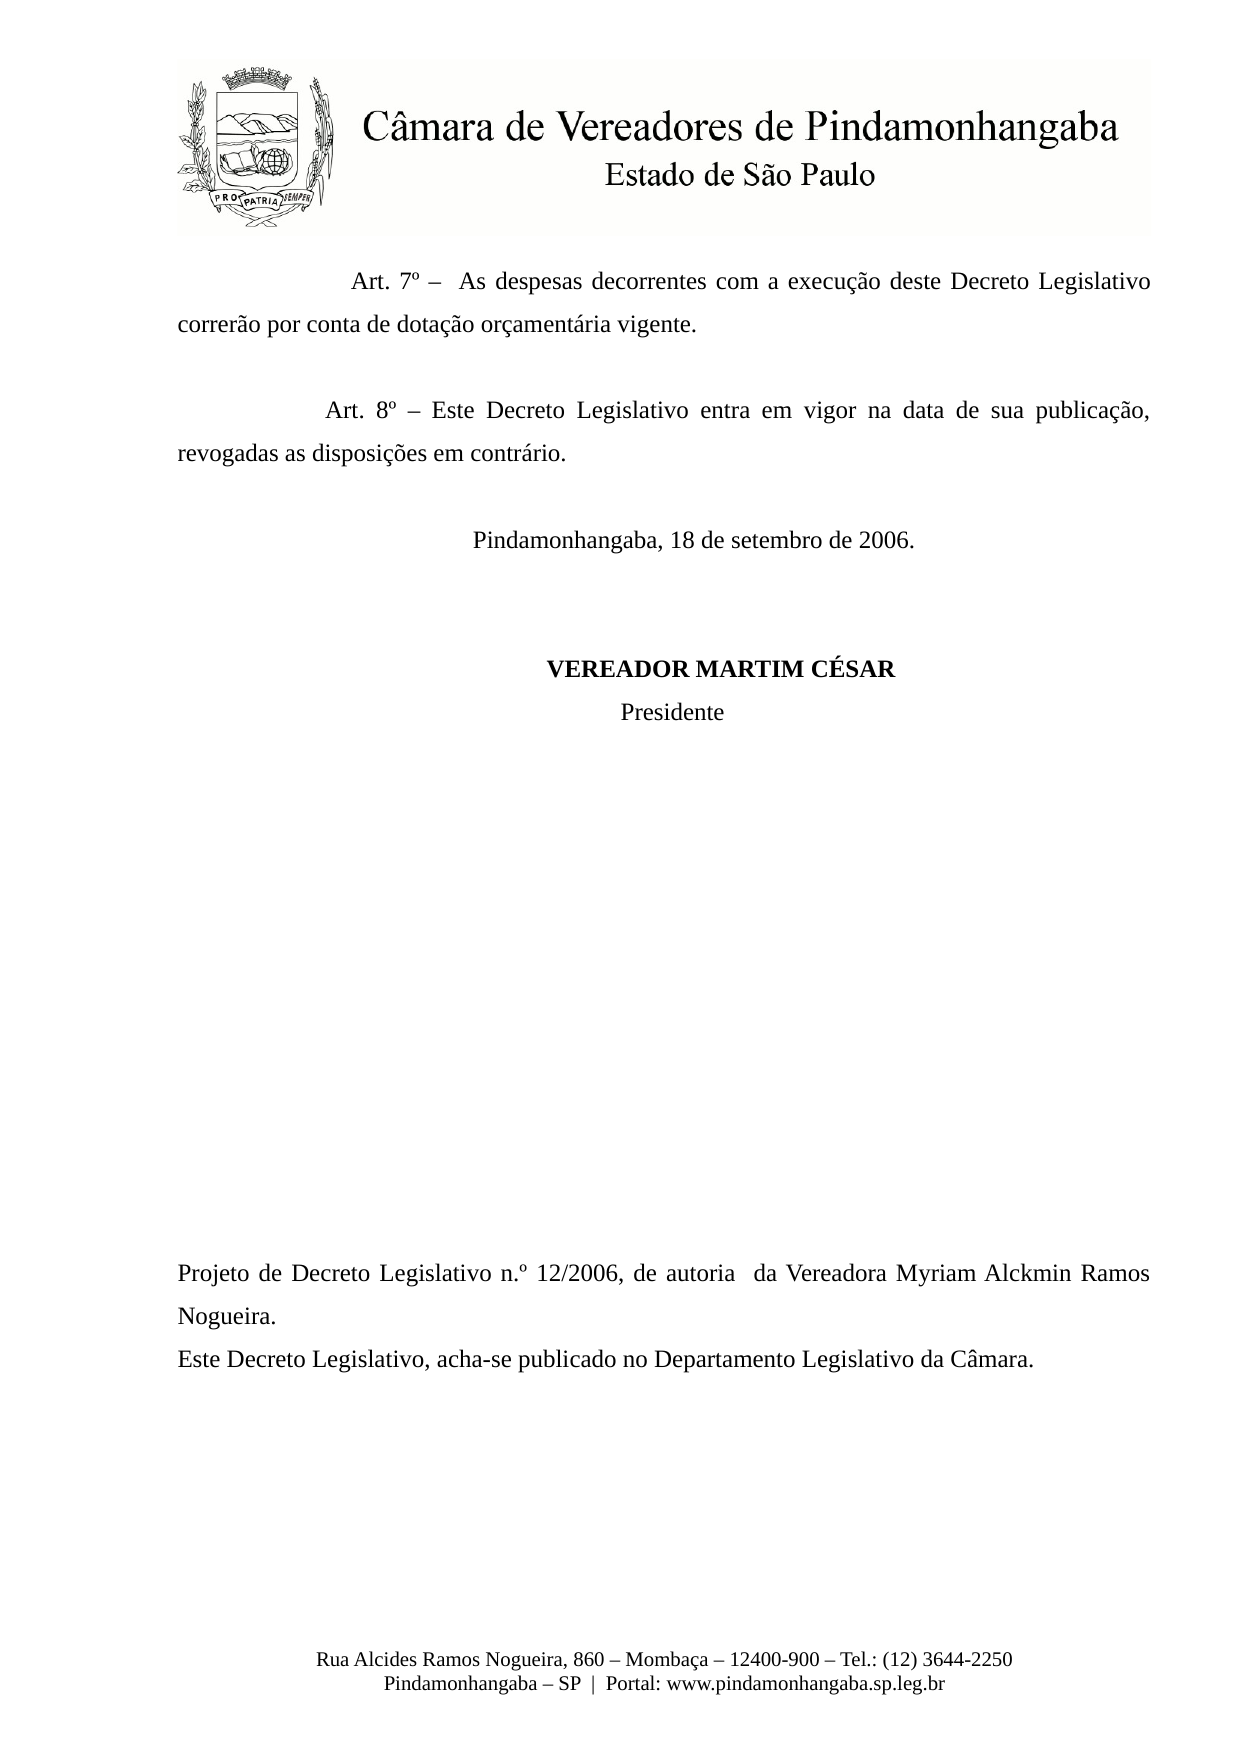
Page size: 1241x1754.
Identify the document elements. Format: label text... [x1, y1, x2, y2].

text Projeto de Decreto Legislativo n.º 12/2006, de autoria da Vereadora Myriam Alckmin Ramos Nogueira. [177, 1258, 1152, 1330]
text Este Decreto Legislativo, acha-se publicado no Departamento Legislativo da Câmara. [177, 1344, 1152, 1373]
text VEREADOR MARTIM CÉSAR [177, 654, 1152, 683]
picture [177, 59, 1152, 236]
text Art. 8º – Este Decreto Legislativo entra em vigor na data de sua publicação, revogadas as disposições em contrário. [177, 395, 1152, 467]
text Art. 7º – As despesas decorrentes com a execução deste Decreto Legislativo correrão por conta de dotação orçamentária vigente. [177, 266, 1152, 338]
text Presidente [177, 697, 1152, 726]
text Pindamonhangaba, 18 de setembro de 2006. [177, 525, 1152, 553]
